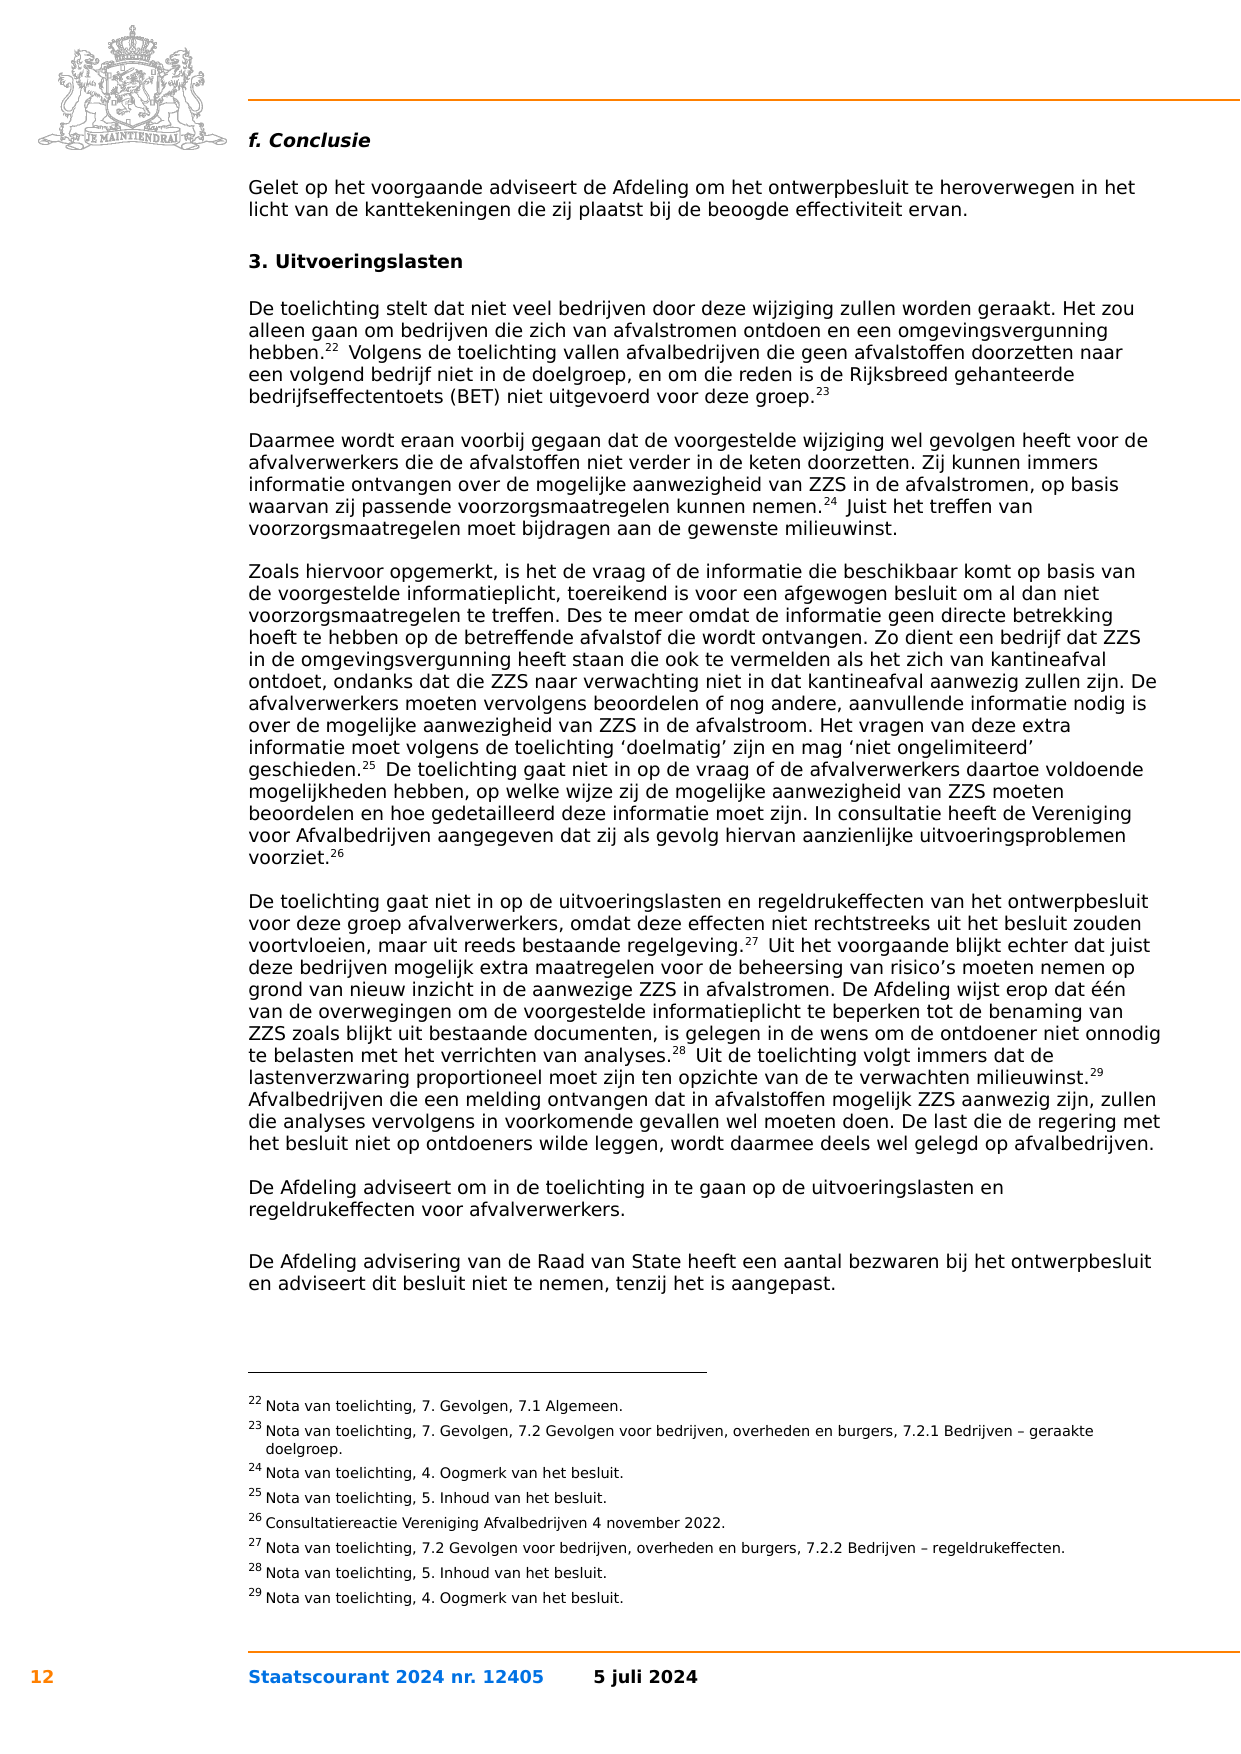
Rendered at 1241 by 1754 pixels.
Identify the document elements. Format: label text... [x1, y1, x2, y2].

text Nota van toelichting, 7. Gevolgen, 7.2 Gevolgen voor bedrijven, overheden en burgers, 7.2.1 Bedrijven – geraakte doelgroep. [248, 1419, 1163, 1458]
picture [38, 25, 227, 150]
text De toelichting gaat niet in op de uitvoeringslasten en regeldrukeffecten van het ontwerpbesluit voor deze groep afvalverwerkers, omdat deze effecten niet rechtstreeks uit het besluit zouden voortvloeien, maar uit reeds bestaande regelgeving. Uit het voorgaande blijkt echter dat juist deze bedrijven mogelijk extra maatregelen voor de beheersing van risico’s moeten nemen op grond van nieuw inzicht in de aanwezige ZZS in afvalstromen. De Afdeling wijst erop dat één van de overwegingen om de voorgestelde informatieplicht te beperken tot de benaming van ZZS zoals blijkt uit bestaande documenten, is gelegen in de wens om de ontdoener niet onnodig te belasten met het verrichten van analyses. Uit de toelichting volgt immers dat de lastenverzwaring proportioneel moet zijn ten opzichte van de te verwachten milieuwinst. Afvalbedrijven die een melding ontvangen dat in afvalstoffen mogelijk ZZS aanwezig zijn, zullen die analyses vervolgens in voorkomende gevallen wel moeten doen. De last die de regering met het besluit niet op ontdoeners wilde leggen, wordt daarmee deels wel gelegd op afvalbedrijven. [248, 891, 1163, 1155]
text Zoals hiervoor opgemerkt, is het de vraag of de informatie die beschikbaar komt op basis van de voorgestelde informatieplicht, toereikend is voor een afgewogen besluit om al dan niet voorzorgsmaatregelen te treffen. Des te meer omdat de informatie geen directe betrekking hoeft te hebben op de betreffende afvalstof die wordt ontvangen. Zo dient een bedrijf dat ZZS in de omgevingsvergunning heeft staan die ook te vermelden als het zich van kantineafval ontdoet, ondanks dat die ZZS naar verwachting niet in dat kantineafval aanwezig zullen zijn. De afvalverwerkers moeten vervolgens beoordelen of nog andere, aanvullende informatie nodig is over de mogelijke aanwezigheid van ZZS in de afvalstroom. Het vragen van deze extra informatie moet volgens de toelichting ‘doelmatig’ zijn en mag ‘niet ongelimiteerd’ geschieden. De toelichting gaat niet in op de vraag of de afvalverwerkers daartoe voldoende mogelijkheden hebben, op welke wijze zij de mogelijke aanwezigheid van ZZS moeten beoordelen en hoe gedetailleerd deze informatie moet zijn. In consultatie heeft de Vereniging voor Afvalbedrijven aangegeven dat zij als gevolg hiervan aanzienlijke uitvoeringsproblemen voorziet. [248, 561, 1163, 869]
text Consultatiereactie Vereniging Afvalbedrijven 4 november 2022. [248, 1511, 1163, 1533]
text Nota van toelichting, 7.2 Gevolgen voor bedrijven, overheden en burgers, 7.2.2 Bedrijven – regeldrukeffecten. [248, 1536, 1163, 1558]
text De Afdeling adviseert om in de toelichting in te gaan op de uitvoeringslasten en regeldrukeffecten voor afvalverwerkers. [248, 1177, 1163, 1221]
text Nota van toelichting, 4. Oogmerk van het besluit. [248, 1461, 1163, 1483]
text De Afdeling advisering van de Raad van State heeft een aantal bezwaren bij het ontwerpbesluit en adviseert dit besluit niet te nemen, tenzij het is aangepast. [248, 1251, 1163, 1294]
subtitle f. Conclusie [248, 130, 1163, 152]
text De toelichting stelt dat niet veel bedrijven door deze wijziging zullen worden geraakt. Het zou alleen gaan om bedrijven die zich van afvalstromen ontdoen en een omgevingsvergunning hebben. Volgens de toelichting vallen afvalbedrijven die geen afvalstoffen doorzetten naar een volgend bedrijf niet in de doelgroep, en om die reden is de Rijksbreed gehanteerde bedrijfseffectentoets (BET) niet uitgevoerd voor deze groep. [248, 298, 1163, 408]
text Nota van toelichting, 7. Gevolgen, 7.1 Algemeen. [248, 1394, 1163, 1416]
text Gelet op het voorgaande adviseert de Afdeling om het ontwerpbesluit te heroverwegen in het licht van de kanttekeningen die zij plaatst bij de beoogde effectiviteit ervan. [248, 177, 1163, 221]
subtitle 3. Uitvoeringslasten [248, 251, 1163, 273]
text Nota van toelichting, 4. Oogmerk van het besluit. [248, 1586, 1163, 1608]
text Daarmee wordt eraan voorbij gegaan dat de voorgestelde wijziging wel gevolgen heeft voor de afvalverwerkers die de afvalstoffen niet verder in de keten doorzetten. Zij kunnen immers informatie ontvangen over de mogelijke aanwezigheid van ZZS in de afvalstromen, op basis waarvan zij passende voorzorgsmaatregelen kunnen nemen. Juist het treffen van voorzorgsmaatregelen moet bijdragen aan de gewenste milieuwinst. [248, 429, 1163, 539]
text Nota van toelichting, 5. Inhoud van het besluit. [248, 1561, 1163, 1583]
text Nota van toelichting, 5. Inhoud van het besluit. [248, 1486, 1163, 1508]
